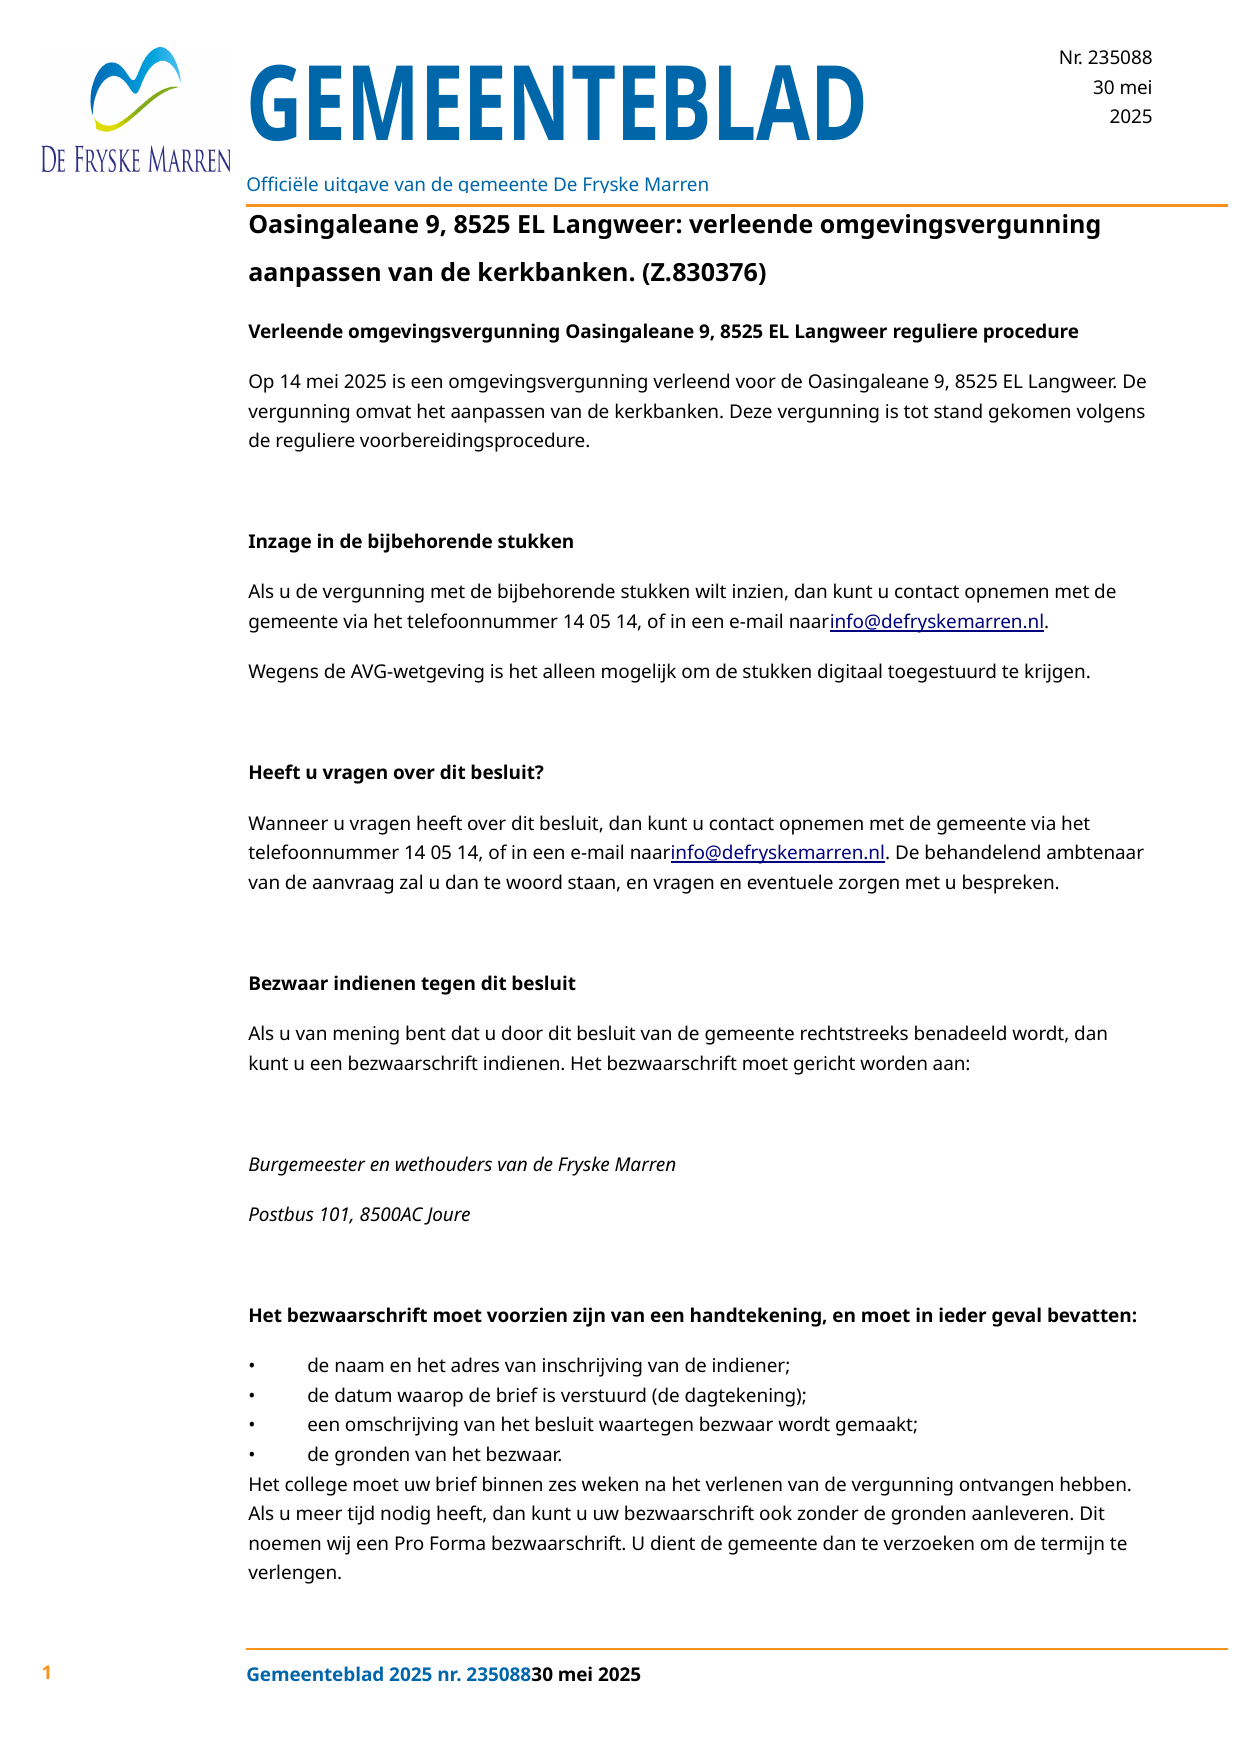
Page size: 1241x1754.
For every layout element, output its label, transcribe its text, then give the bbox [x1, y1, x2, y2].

text Wegens de AVG-wetgeving is het alleen mogelijk om de stukken digitaal toegestuurd te krijgen. [248, 659, 1152, 684]
text Inzage in de bijbehorende stukken [248, 528, 1152, 554]
picture [41, 47, 231, 172]
text Het college moet uw brief binnen zes weken na het verlenen van de vergunning ontvangen hebben. Als u meer tijd nodig heeft, dan kunt u uw bezwaarschrift ook zonder de gronden aanleveren. Dit noemen wij een Pro Forma bezwaarschrift. U dient de gemeente dan te verzoeken om de termijn te verlengen. [248, 1471, 1152, 1585]
text Oasingaleane 9, 8525 EL Langweer: verleende omgevingsvergunning aanpassen van de kerkbanken. (Z.830376) [248, 207, 1152, 288]
text Het bezwaarschrift moet voorzien zijn van een handtekening, en moet in ieder geval bevatten: [248, 1302, 1152, 1328]
list de datum waarop de brief is verstuurd (de dagtekening); [248, 1382, 1152, 1408]
list de gronden van het bezwaar. [248, 1441, 1152, 1467]
text Heeft u vragen over dit besluit? [248, 759, 1152, 785]
list een omschrijving van het besluit waartegen bezwaar wordt gemaakt; [248, 1412, 1152, 1437]
text Verleende omgevingsvergunning Oasingaleane 9, 8525 EL Langweer reguliere procedure [248, 318, 1152, 344]
text Postbus 101, 8500AC Joure [248, 1201, 1152, 1227]
list de naam en het adres van inschrijving van de indiener; [248, 1352, 1152, 1378]
text Bezwaar indienen tegen dit besluit [248, 970, 1152, 996]
text Wanneer u vragen heeft over dit besluit, dan kunt u contact opnemen met de gemeente via het telefoonnummer 14 05 14, of in een e-mail naarinfo@defryskemarren.nl. De behandelend ambtenaar van de aanvraag zal u dan te woord staan, en vragen en eventuele zorgen met u bespreken. [248, 810, 1152, 895]
text Op 14 mei 2025 is een omgevingsvergunning verleend voor de Oasingaleane 9, 8525 EL Langweer. De vergunning omvat het aanpassen van de kerkbanken. Deze vergunning is tot stand gekomen volgens de reguliere voorbereidingsprocedure. [248, 368, 1152, 453]
text Als u van mening bent dat u door dit besluit van de gemeente rechtstreeks benadeeld wordt, dan kunt u een bezwaarschrift indienen. Het bezwaarschrift moet gericht worden aan: [248, 1020, 1152, 1076]
text Burgemeester en wethouders van de Fryske Marren [248, 1151, 1152, 1177]
text Als u de vergunning met de bijbehorende stukken wilt inzien, dan kunt u contact opnemen met de gemeente via het telefoonnummer 14 05 14, of in een e-mail naarinfo@defryskemarren.nl. [248, 579, 1152, 634]
